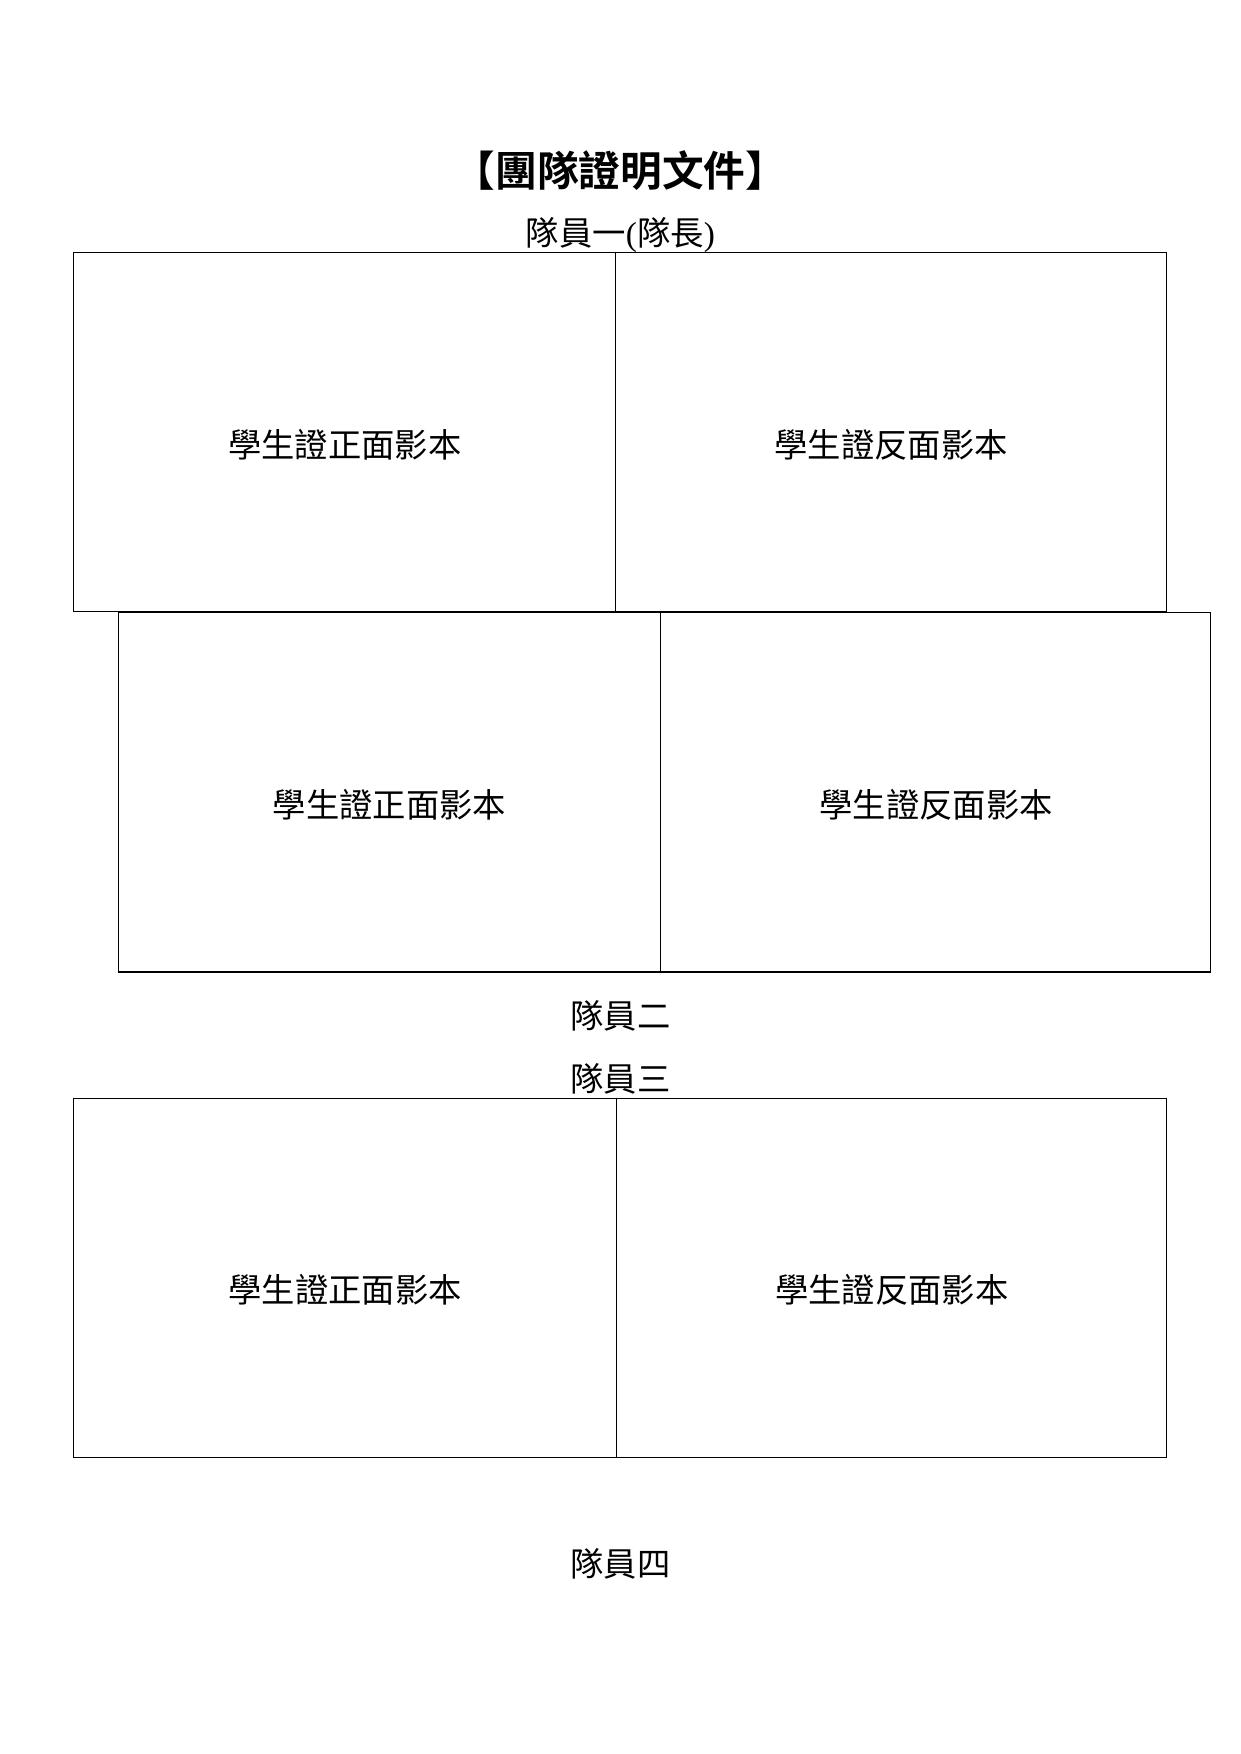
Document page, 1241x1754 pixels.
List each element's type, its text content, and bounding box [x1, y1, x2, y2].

table_header 學生證反面影本 [661, 613, 1210, 971]
table_header 學生證正面影本 [74, 253, 615, 611]
text 隊員一(隊長) [118, 189, 1122, 252]
text 【團隊證明文件】 [118, 127, 1122, 189]
text 隊員四 [118, 1520, 1122, 1583]
table_header 學生證正面影本 [74, 1099, 616, 1457]
table_header 學生證反面影本 [616, 253, 1166, 611]
table_header 學生證正面影本 [119, 613, 660, 971]
table_header 學生證反面影本 [617, 1099, 1166, 1457]
text 隊員三 [118, 1035, 1122, 1097]
text 隊員二 [118, 973, 1122, 1035]
